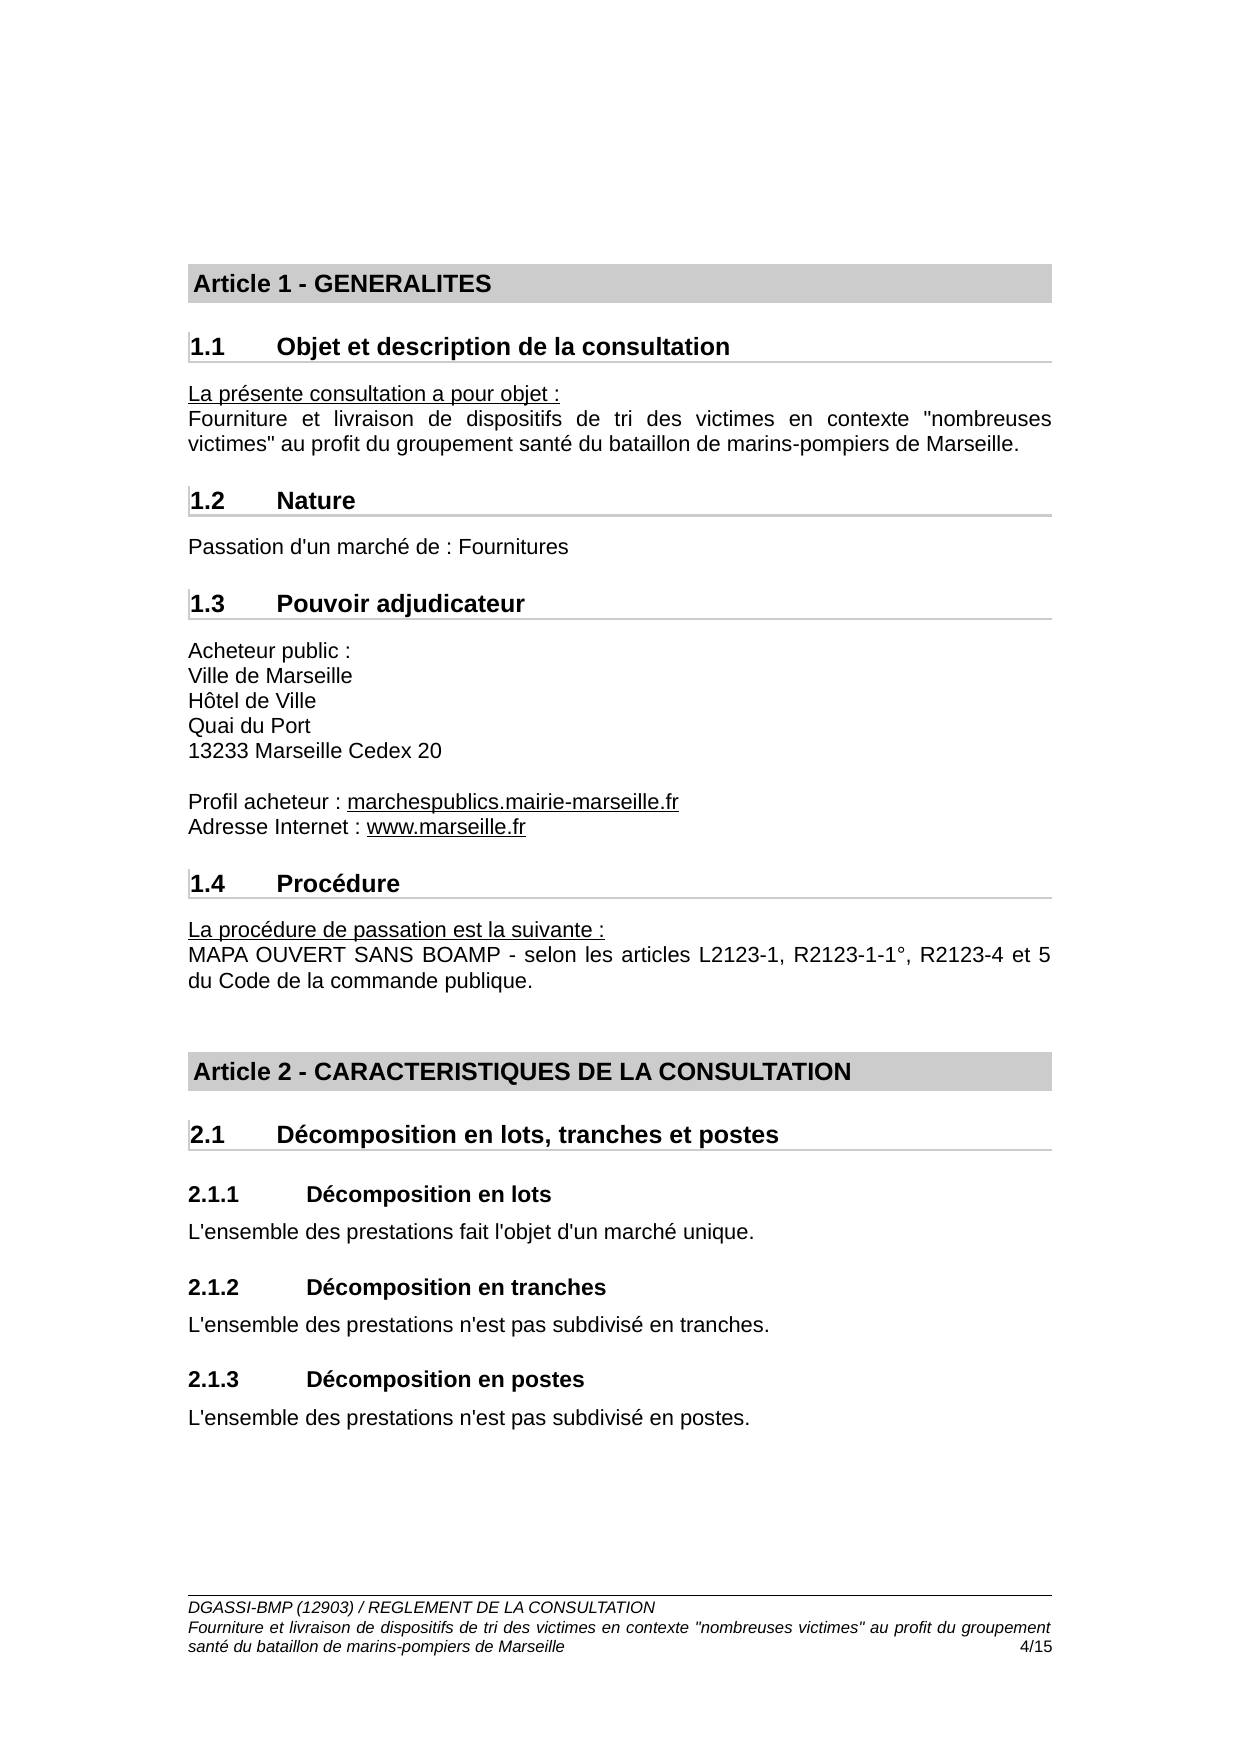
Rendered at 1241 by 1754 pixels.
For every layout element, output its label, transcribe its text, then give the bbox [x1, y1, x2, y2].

text Adresse Internet : www.marseille.fr [188, 814, 1052, 839]
text L'ensemble des prestations fait l'objet d'un marché unique. [188, 1219, 1052, 1244]
subtitle Décomposition en lots [188, 1181, 1052, 1207]
text Acheteur public : [188, 637, 1052, 663]
subtitle Nature [190, 486, 1052, 514]
subtitle GENERALITES [190, 266, 1050, 300]
subtitle Pouvoir adjudicateur [190, 589, 1052, 618]
text L'ensemble des prestations n'est pas subdivisé en postes. [188, 1404, 1052, 1429]
subtitle Décomposition en tranches [188, 1273, 1052, 1300]
text Fourniture et livraison de dispositifs de tri des victimes en contexte "nombreuses victimes" au profit du groupement santé du bataillon de marins-pompiers de Marseille. [188, 406, 1052, 456]
text Hôtel de Ville [188, 688, 1052, 713]
text L'ensemble des prestations n'est pas subdivisé en tranches. [188, 1312, 1052, 1337]
subtitle Décomposition en postes [188, 1366, 1052, 1393]
text La procédure de passation est la suivante : [188, 917, 1052, 942]
subtitle Procédure [190, 869, 1052, 897]
subtitle Objet et description de la consultation [190, 332, 1052, 361]
text Profil acheteur : marchespublics.mairie-marseille.fr [188, 789, 1052, 814]
subtitle CARACTERISTIQUES DE LA CONSULTATION [190, 1054, 1050, 1089]
text Passation d'un marché de : Fournitures [188, 534, 1052, 559]
text Quai du Port [188, 713, 1052, 738]
text La présente consultation a pour objet : [188, 381, 1052, 406]
text MAPA OUVERT SANS BOAMP - selon les articles L2123-1, R2123-1-1°, R2123-4 et 5 du Code de la commande publique. [188, 942, 1052, 993]
subtitle Décomposition en lots, tranches et postes [190, 1120, 1052, 1149]
text Ville de Marseille [188, 663, 1052, 688]
text 13233 Marseille Cedex 20 [188, 738, 1052, 763]
